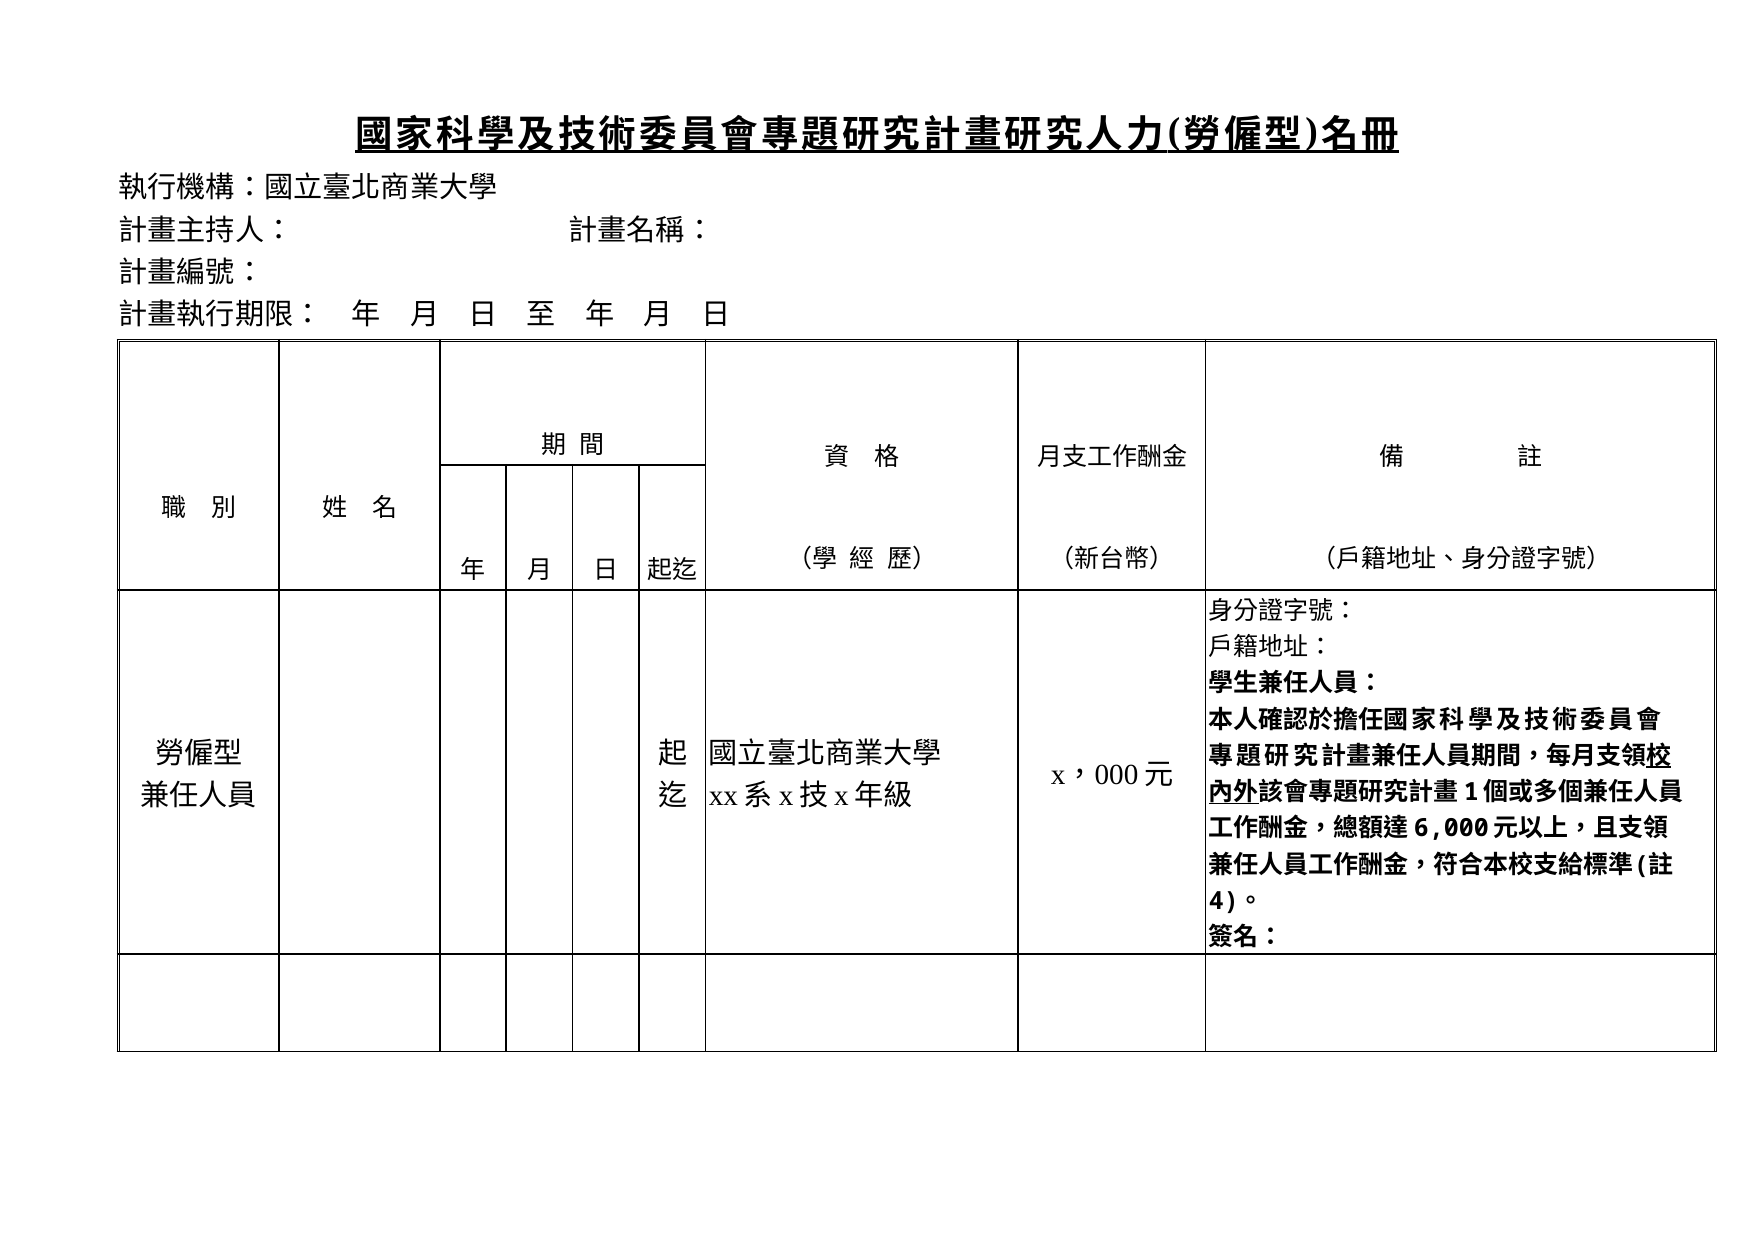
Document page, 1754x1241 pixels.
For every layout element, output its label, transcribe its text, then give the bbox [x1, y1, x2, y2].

table_cell [706, 955, 1017, 1051]
table_cell [1206, 955, 1714, 1051]
table_cell x，000元 [1019, 591, 1205, 953]
table_cell [507, 955, 572, 1051]
table_cell 日 [573, 466, 638, 589]
text 計畫主持人： 計畫名稱： [118, 206, 1636, 248]
table_cell [640, 955, 705, 1051]
table_cell 國立臺北商業大學 xx系x技x年級 [706, 591, 1017, 953]
text 計畫編號： [118, 248, 1636, 291]
table_cell [573, 591, 638, 953]
table_cell 起 迄 [640, 591, 705, 953]
table_cell 年 [441, 466, 505, 589]
table_header 姓 名 [280, 342, 439, 589]
table_cell 起迄 [640, 466, 705, 589]
table_cell 月 [507, 466, 572, 589]
table_header 備 註 （戶籍地址、身分證字號） [1206, 342, 1714, 589]
table_cell [573, 955, 638, 1051]
table_cell [120, 955, 278, 1051]
table_cell 身分證字號： 戶籍地址： 學生兼任人員： 本人確認於擔任國家科學及技術委員會專題研究計畫兼任人員期間，每月支領校內外該會專題研究計畫1個或多個兼任人員工作酬金，總額達6,000元以上，且支領兼任人員工作酬金，符合本校支給標準(註4)。 簽名： [1206, 591, 1714, 953]
table_header 月支工作酬金 （新台幣） [1019, 342, 1205, 589]
table_cell 勞僱型 兼任人員 [120, 591, 278, 953]
text 執行機構：國立臺北商業大學 [118, 164, 1636, 206]
table_cell [280, 591, 439, 953]
table_header 資 格 （學 經 歷） [706, 342, 1017, 589]
text 計畫執行期限： 年 月 日 至 年 月 日 [118, 291, 1636, 333]
table_cell [507, 591, 572, 953]
table_header 期 間 [441, 342, 705, 464]
text 國家科學及技術委員會專題研究計畫研究人力(勞僱型)名冊 [118, 89, 1636, 151]
table_cell [441, 955, 505, 1051]
table_cell [441, 591, 505, 953]
table_cell [1019, 955, 1205, 1051]
table_cell [280, 955, 439, 1051]
table_header 職 別 [120, 342, 278, 589]
